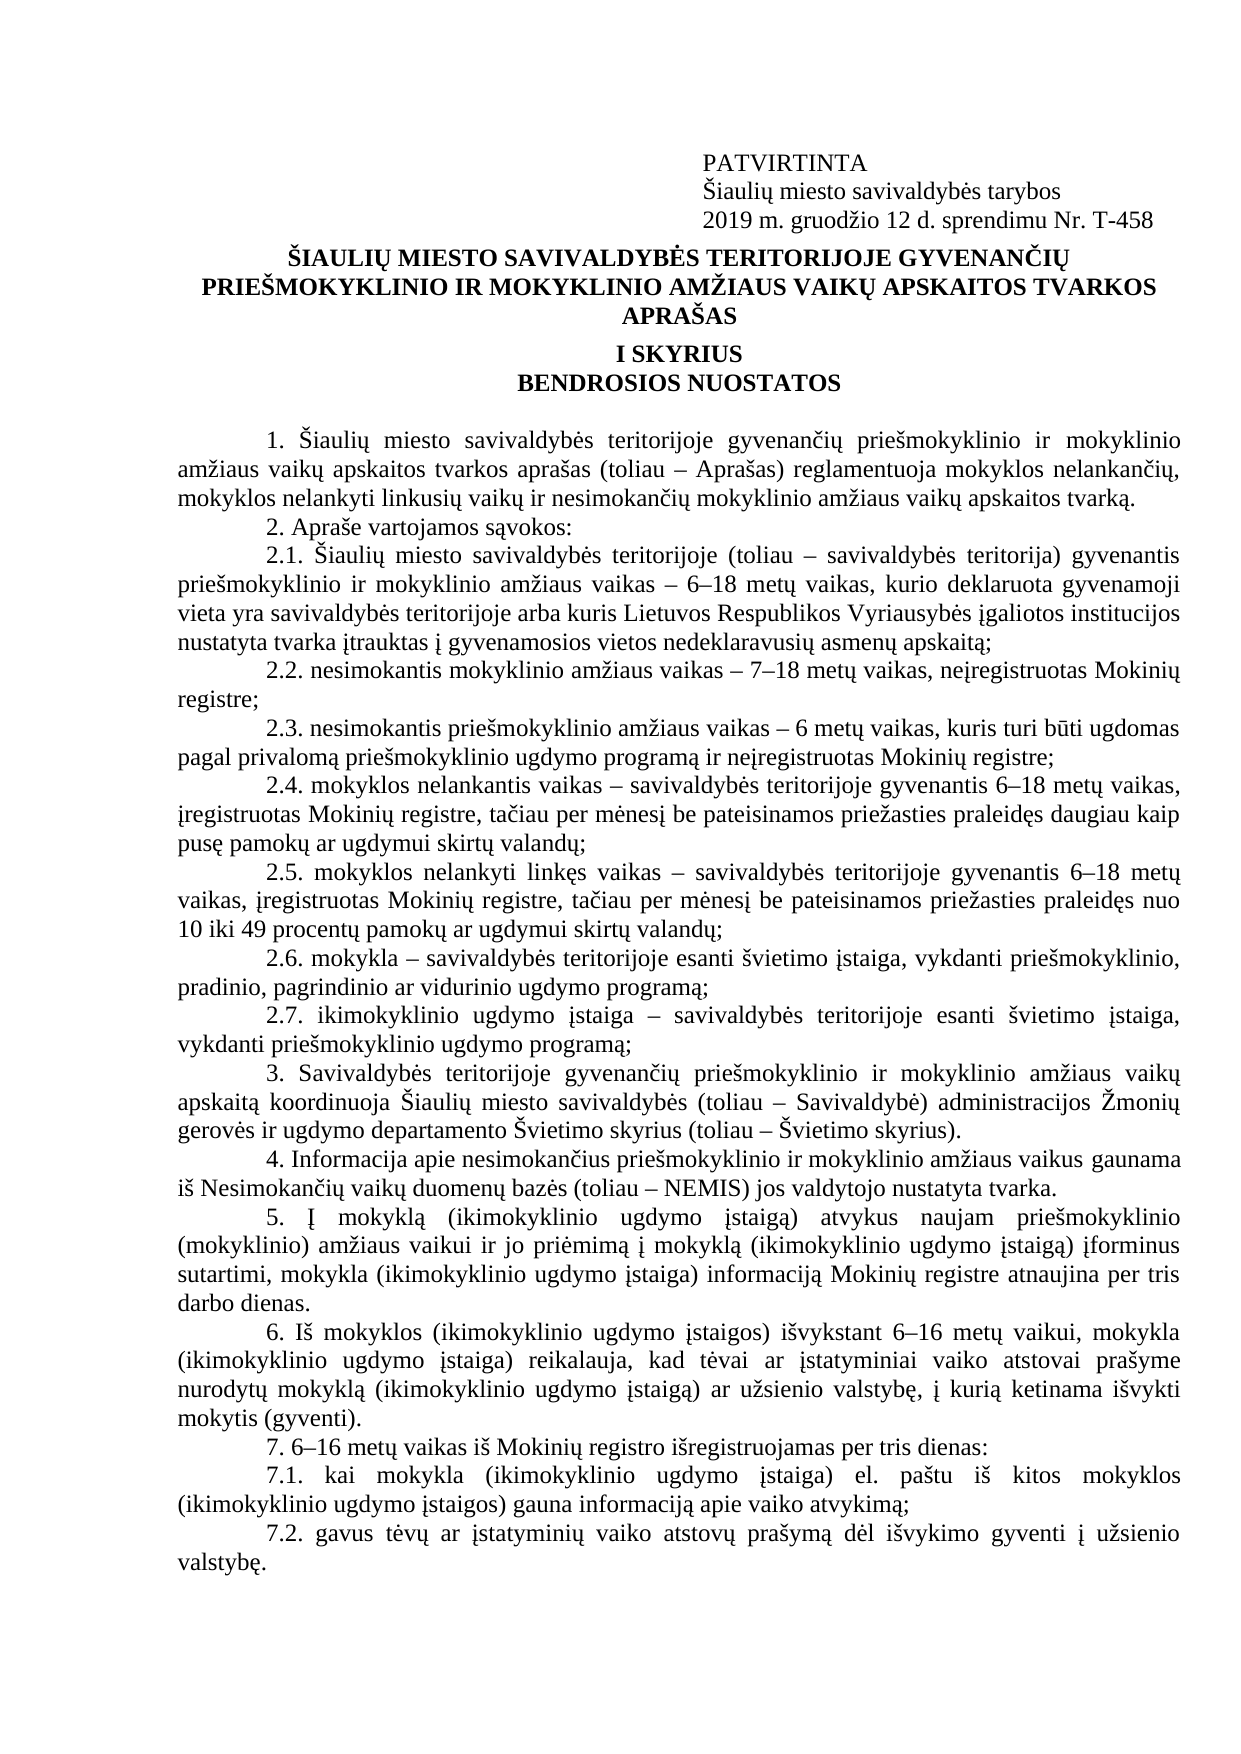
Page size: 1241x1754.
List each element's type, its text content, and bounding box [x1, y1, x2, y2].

text 2.1. Šiaulių miesto savivaldybės teritorijoje (toliau – savivaldybės teritorija) gyvenantis priešmokyklinio ir mokyklinio amžiaus vaikas – 6–18 metų vaikas, kurio deklaruota gyvenamoji vieta yra savivaldybės teritorijoje arba kuris Lietuvos Respublikos Vyriausybės įgaliotos institucijos nustatyta tvarka įtrauktas į gyvenamosios vietos nedeklaravusių asmenų apskaitą; [177, 541, 1181, 656]
text 2.6. mokykla – savivaldybės teritorijoje esanti švietimo įstaiga, vykdanti priešmokyklinio, pradinio, pagrindinio ar vidurinio ugdymo programą; [177, 943, 1181, 1001]
text 2.7. ikimokyklinio ugdymo įstaiga – savivaldybės teritorijoje esanti švietimo įstaiga, vykdanti priešmokyklinio ugdymo programą; [177, 1001, 1181, 1058]
text 5. Į mokyklą (ikimokyklinio ugdymo įstaigą) atvykus naujam priešmokyklinio (mokyklinio) amžiaus vaikui ir jo priėmimą į mokyklą (ikimokyklinio ugdymo įstaigą) įforminus sutartimi, mokykla (ikimokyklinio ugdymo įstaiga) informaciją Mokinių registre atnaujina per tris darbo dienas. [177, 1202, 1181, 1317]
text 4. Informacija apie nesimokančius priešmokyklinio ir mokyklinio amžiaus vaikus gaunama iš Nesimokančių vaikų duomenų bazės (toliau – NEMIS) jos valdytojo nustatyta tvarka. [177, 1144, 1181, 1202]
text 7. 6–16 metų vaikas iš Mokinių registro išregistruojamas per tris dienas: [177, 1432, 1181, 1461]
text 2.5. mokyklos nelankyti linkęs vaikas – savivaldybės teritorijoje gyvenantis 6–18 metų vaikas, įregistruotas Mokinių registre, tačiau per mėnesį be pateisinamos priežasties praleidęs nuo 10 iki 49 procentų pamokų ar ugdymui skirtų valandų; [177, 857, 1181, 943]
text 2.3. nesimokantis priešmokyklinio amžiaus vaikas – 6 metų vaikas, kuris turi būti ugdomas pagal privalomą priešmokyklinio ugdymo programą ir neįregistruotas Mokinių registre; [177, 713, 1181, 771]
text 2.2. nesimokantis mokyklinio amžiaus vaikas – 7–18 metų vaikas, neįregistruotas Mokinių registre; [177, 656, 1181, 713]
text 3. Savivaldybės teritorijoje gyvenančių priešmokyklinio ir mokyklinio amžiaus vaikų apskaitą koordinuoja Šiaulių miesto savivaldybės (toliau – Savivaldybė) administracijos Žmonių gerovės ir ugdymo departamento Švietimo skyrius (toliau – Švietimo skyrius). [177, 1058, 1181, 1144]
text 1. Šiaulių miesto savivaldybės teritorijoje gyvenančių priešmokyklinio ir mokyklinio amžiaus vaikų apskaitos tvarkos aprašas (toliau – Aprašas) reglamentuoja mokyklos nelankančių, mokyklos nelankyti linkusių vaikų ir nesimokančių mokyklinio amžiaus vaikų apskaitos tvarką. [177, 426, 1181, 512]
text ŠIAULIŲ MIESTO SAVIVALDYBĖS TERITORIJOJE GYVENANČIŲ PRIEŠMOKYKLINIO IR MOKYKLINIO AMŽIAUS VAIKŲ APSKAITOS TVARKOS APRAŠAS [177, 243, 1181, 330]
text 2. Apraše vartojamos sąvokos: [177, 512, 1181, 541]
text patvirtinta [669, 148, 1181, 176]
text 2019 m. gruodžio 12 d. sprendimu Nr. T-458 [702, 205, 1181, 234]
text BENDROSIOS NUOSTATOS [177, 368, 1181, 397]
text 7.2. gavus tėvų ar įstatyminių vaiko atstovų prašymą dėl išvykimo gyventi į užsienio valstybę. [177, 1518, 1181, 1576]
text I SKYRIUS [177, 339, 1181, 368]
text Šiaulių miesto savivaldybės tarybos [702, 176, 1181, 205]
text 2.4. mokyklos nelankantis vaikas – savivaldybės teritorijoje gyvenantis 6–18 metų vaikas, įregistruotas Mokinių registre, tačiau per mėnesį be pateisinamos priežasties praleidęs daugiau kaip pusę pamokų ar ugdymui skirtų valandų; [177, 771, 1181, 857]
text 6. Iš mokyklos (ikimokyklinio ugdymo įstaigos) išvykstant 6–16 metų vaikui, mokykla (ikimokyklinio ugdymo įstaiga) reikalauja, kad tėvai ar įstatyminiai vaiko atstovai prašyme nurodytų mokyklą (ikimokyklinio ugdymo įstaigą) ar užsienio valstybę, į kurią ketinama išvykti mokytis (gyventi). [177, 1317, 1181, 1432]
text 7.1. kai mokykla (ikimokyklinio ugdymo įstaiga) el. paštu iš kitos mokyklos (ikimokyklinio ugdymo įstaigos) gauna informaciją apie vaiko atvykimą; [177, 1461, 1181, 1518]
